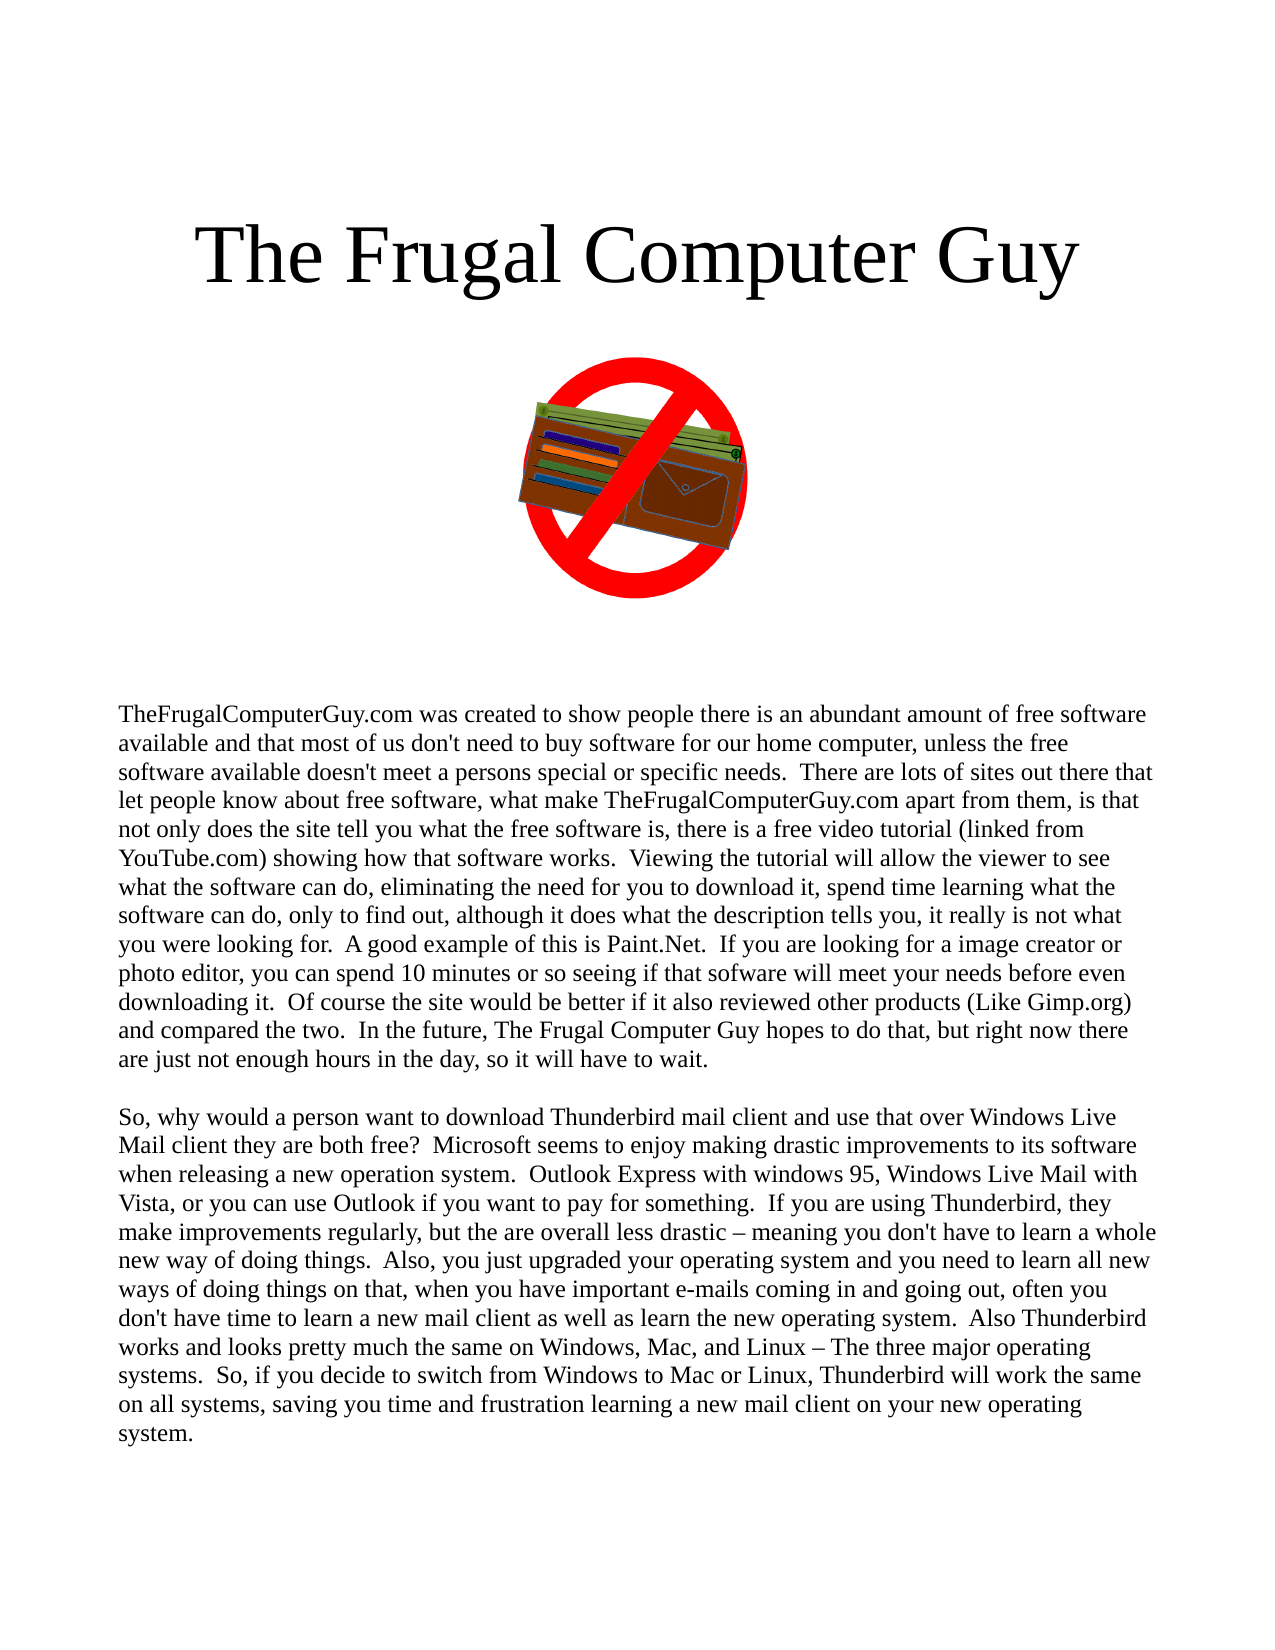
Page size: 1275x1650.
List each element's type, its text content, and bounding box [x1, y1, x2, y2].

text TheFrugalComputerGuy.com was created to show people there is an abundant amount of free software available and that most of us don't need to buy software for our home computer, unless the free software available doesn't meet a persons special or specific needs. There are lots of sites out there that let people know about free software, what make TheFrugalComputerGuy.com apart from them, is that not only does the site tell you what the free software is, there is a free video tutorial (linked from YouTube.com) showing how that software works. Viewing the tutorial will allow the viewer to see what the software can do, eliminating the need for you to download it, spend time learning what the software can do, only to find out, although it does what the description tells you, it really is not what you were looking for. A good example of this is Paint.Net. If you are looking for a image creator or photo editor, you can spend 10 minutes or so seeing if that sofware will meet your needs before even downloading it. Of course the site would be better if it also reviewed other products (Like Gimp.org) and compared the two. In the future, The Frugal Computer Guy hopes to do that, but right now there are just not enough hours in the day, so it will have to wait. [118, 699, 1157, 1073]
text So, why would a person want to download Thunderbird mail client and use that over Windows Live Mail client they are both free? Microsoft seems to enjoy making drastic improvements to its software when releasing a new operation system. Outlook Express with windows 95, Windows Live Mail with Vista, or you can use Outlook if you want to pay for something. If you are using Thunderbird, they make improvements regularly, but the are overall less drastic – meaning you don't have to learn a whole new way of doing things. Also, you just upgraded your operating system and you need to learn all new ways of doing things on that, when you have important e-mails coming in and going out, often you don't have time to learn a new mail client as well as learn the new operating system. Also Thunderbird works and looks pretty much the same on Windows, Mac, and Linux – The three major operating systems. So, if you decide to switch from Windows to Mac or Linux, Thunderbird will work the same on all systems, saving you time and frustration learning a new mail client on your new operating system. [118, 1102, 1157, 1447]
text The Frugal Computer Guy [118, 204, 1157, 300]
picture [515, 350, 760, 613]
